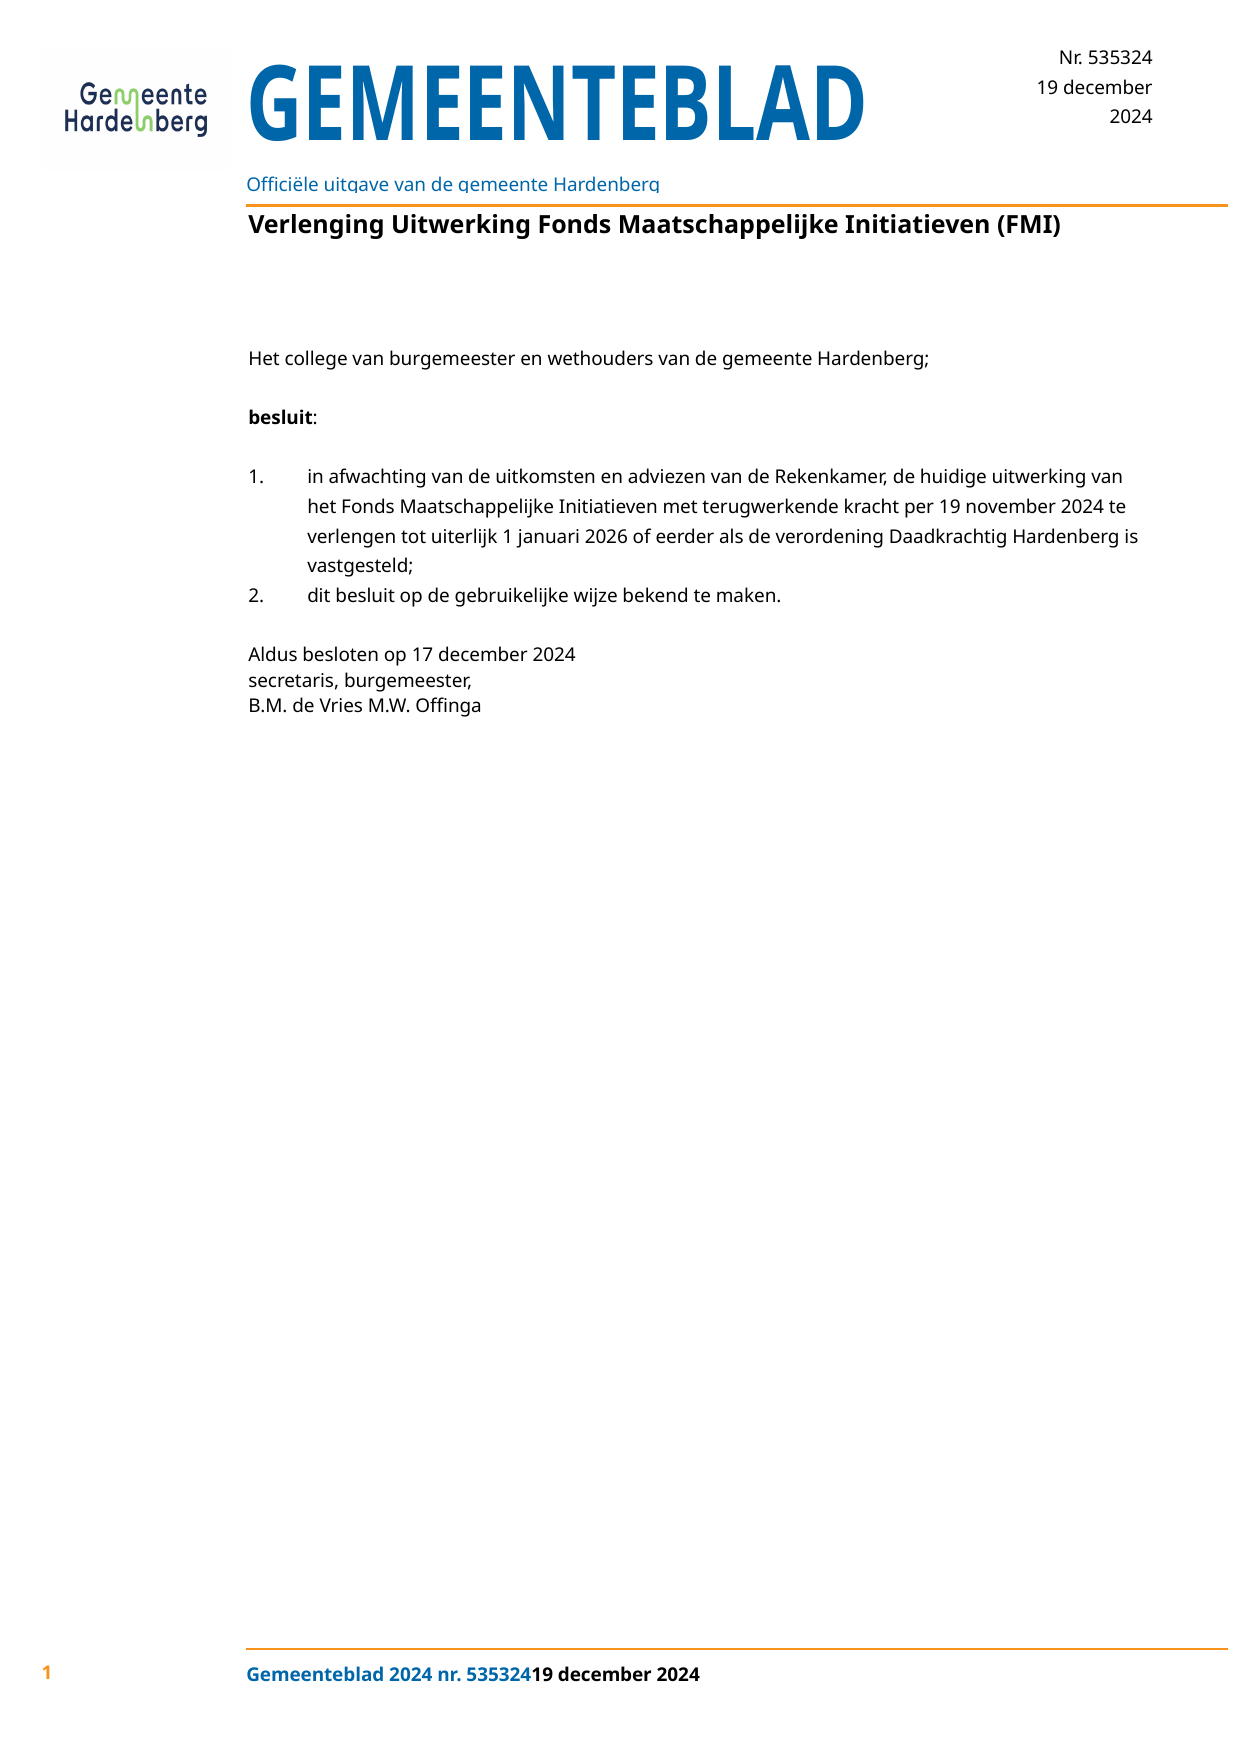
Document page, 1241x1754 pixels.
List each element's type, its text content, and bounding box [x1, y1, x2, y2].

text Het college van burgemeester en wethouders van de gemeente Hardenberg; [248, 345, 1152, 371]
list dit besluit op de gebruikelijke wijze bekend te maken. [248, 582, 1152, 608]
text secretaris, burgemeester, [248, 667, 1152, 693]
text Aldus besloten op 17 december 2024 [248, 641, 1152, 667]
text besluit: [248, 404, 1152, 430]
text B.M. de Vries M.W. Offinga [248, 693, 1152, 718]
text Verlenging Uitwerking Fonds Maatschappelijke Initiatieven (FMI) [248, 207, 1152, 241]
list in afwachting van de uitkomsten en adviezen van de Rekenkamer, de huidige uitwerking van het Fonds Maatschappelijke Initiatieven met terugwerkende kracht per 19 november 2024 te verlengen tot uiterlijk 1 januari 2026 of eerder als de verordening Daadkrachtig Hardenberg is vastgesteld; [248, 464, 1152, 578]
picture [41, 47, 231, 172]
